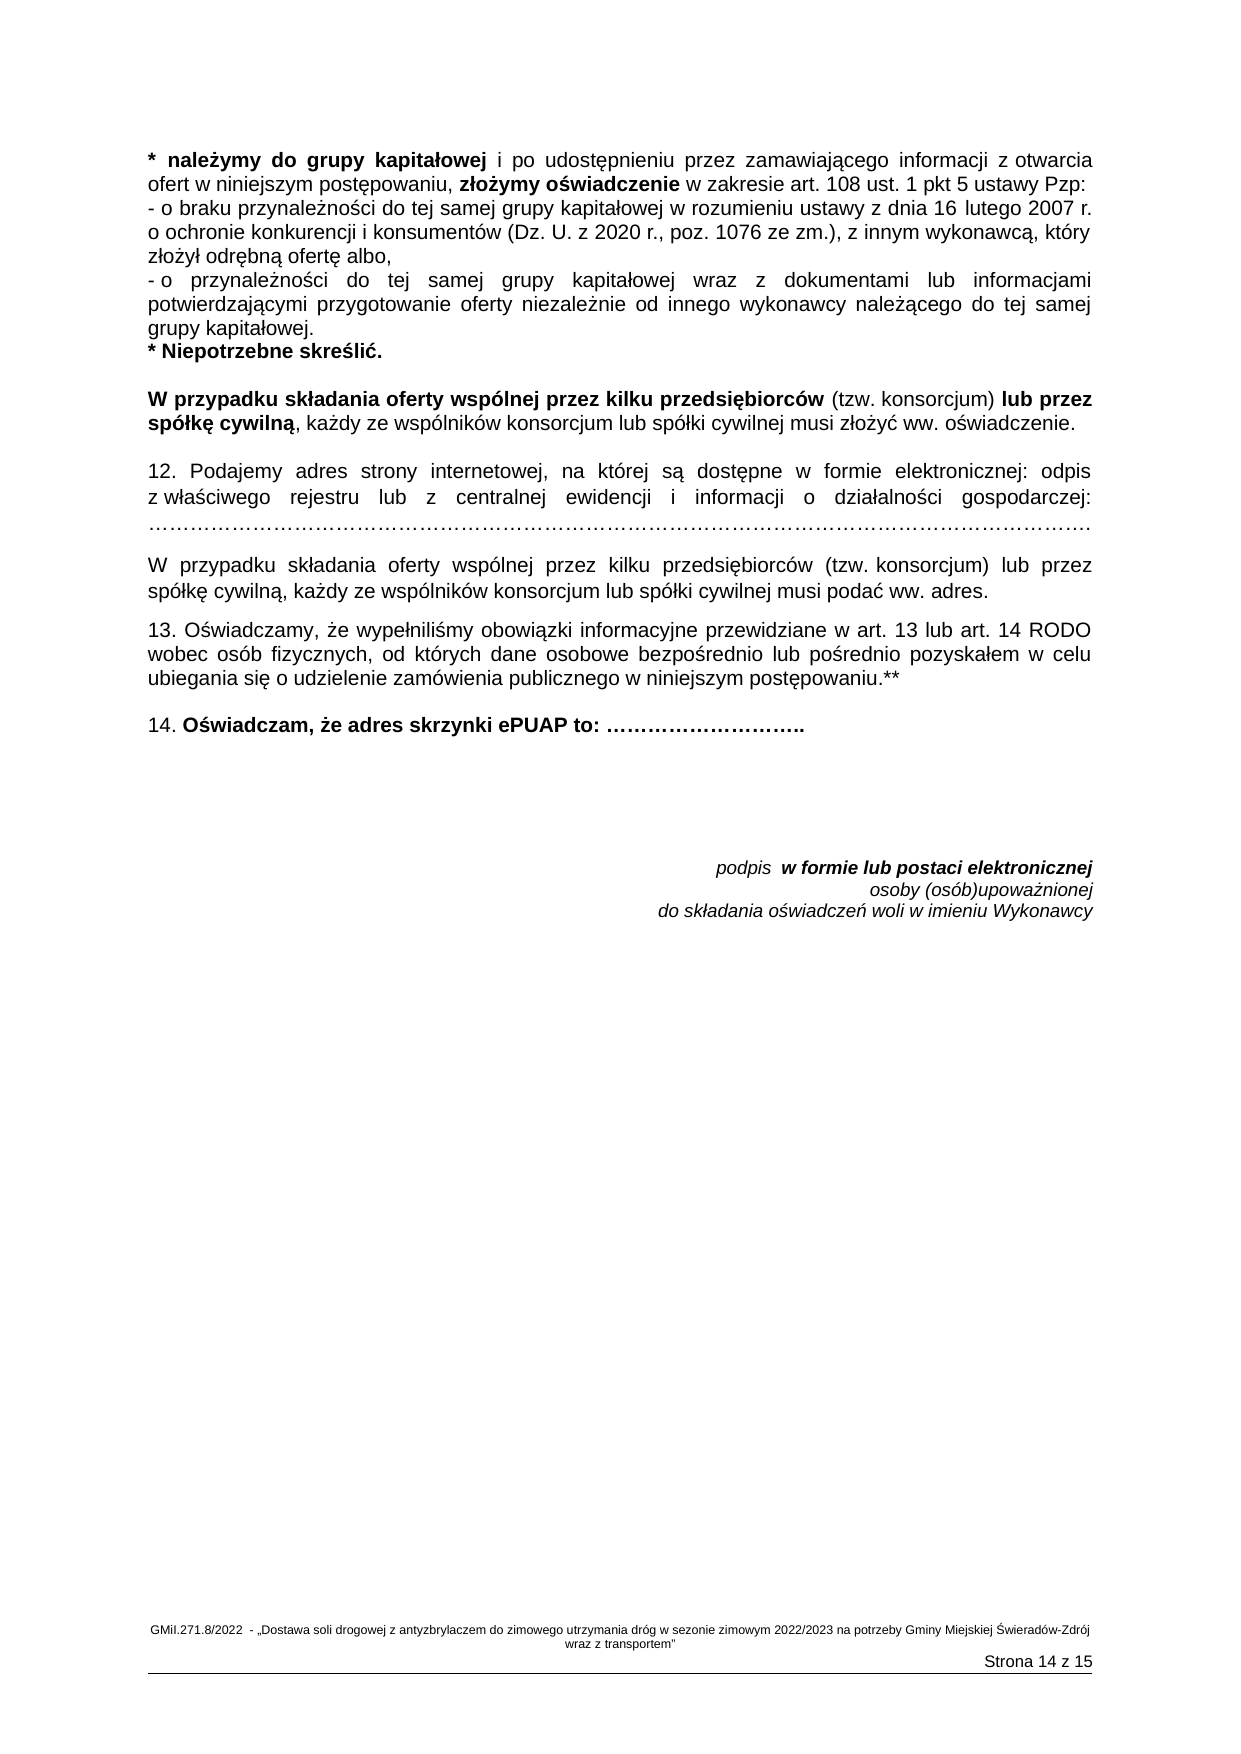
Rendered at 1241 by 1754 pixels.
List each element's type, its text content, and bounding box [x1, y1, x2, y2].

text 14. Oświadczam, że adres skrzynki ePUAP to: ……………………….. [148, 713, 1092, 737]
text 12. Podajemy adres strony internetowej, na której są dostępne w formie elektronicznej: odpis z właściwego rejestru lub z centralnej ewidencji i informacji o działalności gospodarczej: ………………………………………………………………………………………………………………………. [148, 459, 1092, 535]
text * Niepotrzebne skreślić. [148, 339, 1092, 363]
text - o przynależności do tej samej grupy kapitałowej wraz z dokumentami lub informacjami potwierdzającymi przygotowanie oferty niezależnie od innego wykonawcy należącego do tej samej grupy kapitałowej. [148, 267, 1092, 339]
text osoby (osób)upoważnionej [148, 879, 1092, 900]
text W przypadku składania oferty wspólnej przez kilku przedsiębiorców (tzw. konsorcjum) lub przez spółkę cywilną, każdy ze wspólników konsorcjum lub spółki cywilnej musi podać ww. adres. [148, 553, 1092, 603]
text podpis w formie lub postaci elektronicznej [148, 857, 1092, 879]
text - o braku przynależności do tej samej grupy kapitałowej w rozumieniu ustawy z dnia 16 lutego 2007 r. o ochronie konkurencji i konsumentów (Dz. U. z 2020 r., poz. 1076 ze zm.), z innym wykonawcą, który złożył odrębną ofertę albo, [148, 196, 1092, 267]
text 13. Oświadczamy, że wypełniliśmy obowiązki informacyjne przewidziane w art. 13 lub art. 14 RODO wobec osób fizycznych, od których dane osobowe bezpośrednio lub pośrednio pozyskałem w celu ubiegania się o udzielenie zamówienia publicznego w niniejszym postępowaniu.** [148, 617, 1092, 689]
text W przypadku składania oferty wspólnej przez kilku przedsiębiorców (tzw. konsorcjum) lub przez spółkę cywilną, każdy ze wspólników konsorcjum lub spółki cywilnej musi złożyć ww. oświadczenie. [148, 387, 1092, 435]
text do składania oświadczeń woli w imieniu Wykonawcy [148, 900, 1092, 922]
text * należymy do grupy kapitałowej i po udostępnieniu przez zamawiającego informacji z otwarcia ofert w niniejszym postępowaniu, złożymy oświadczenie w zakresie art. 108 ust. 1 pkt 5 ustawy Pzp: [148, 148, 1092, 196]
